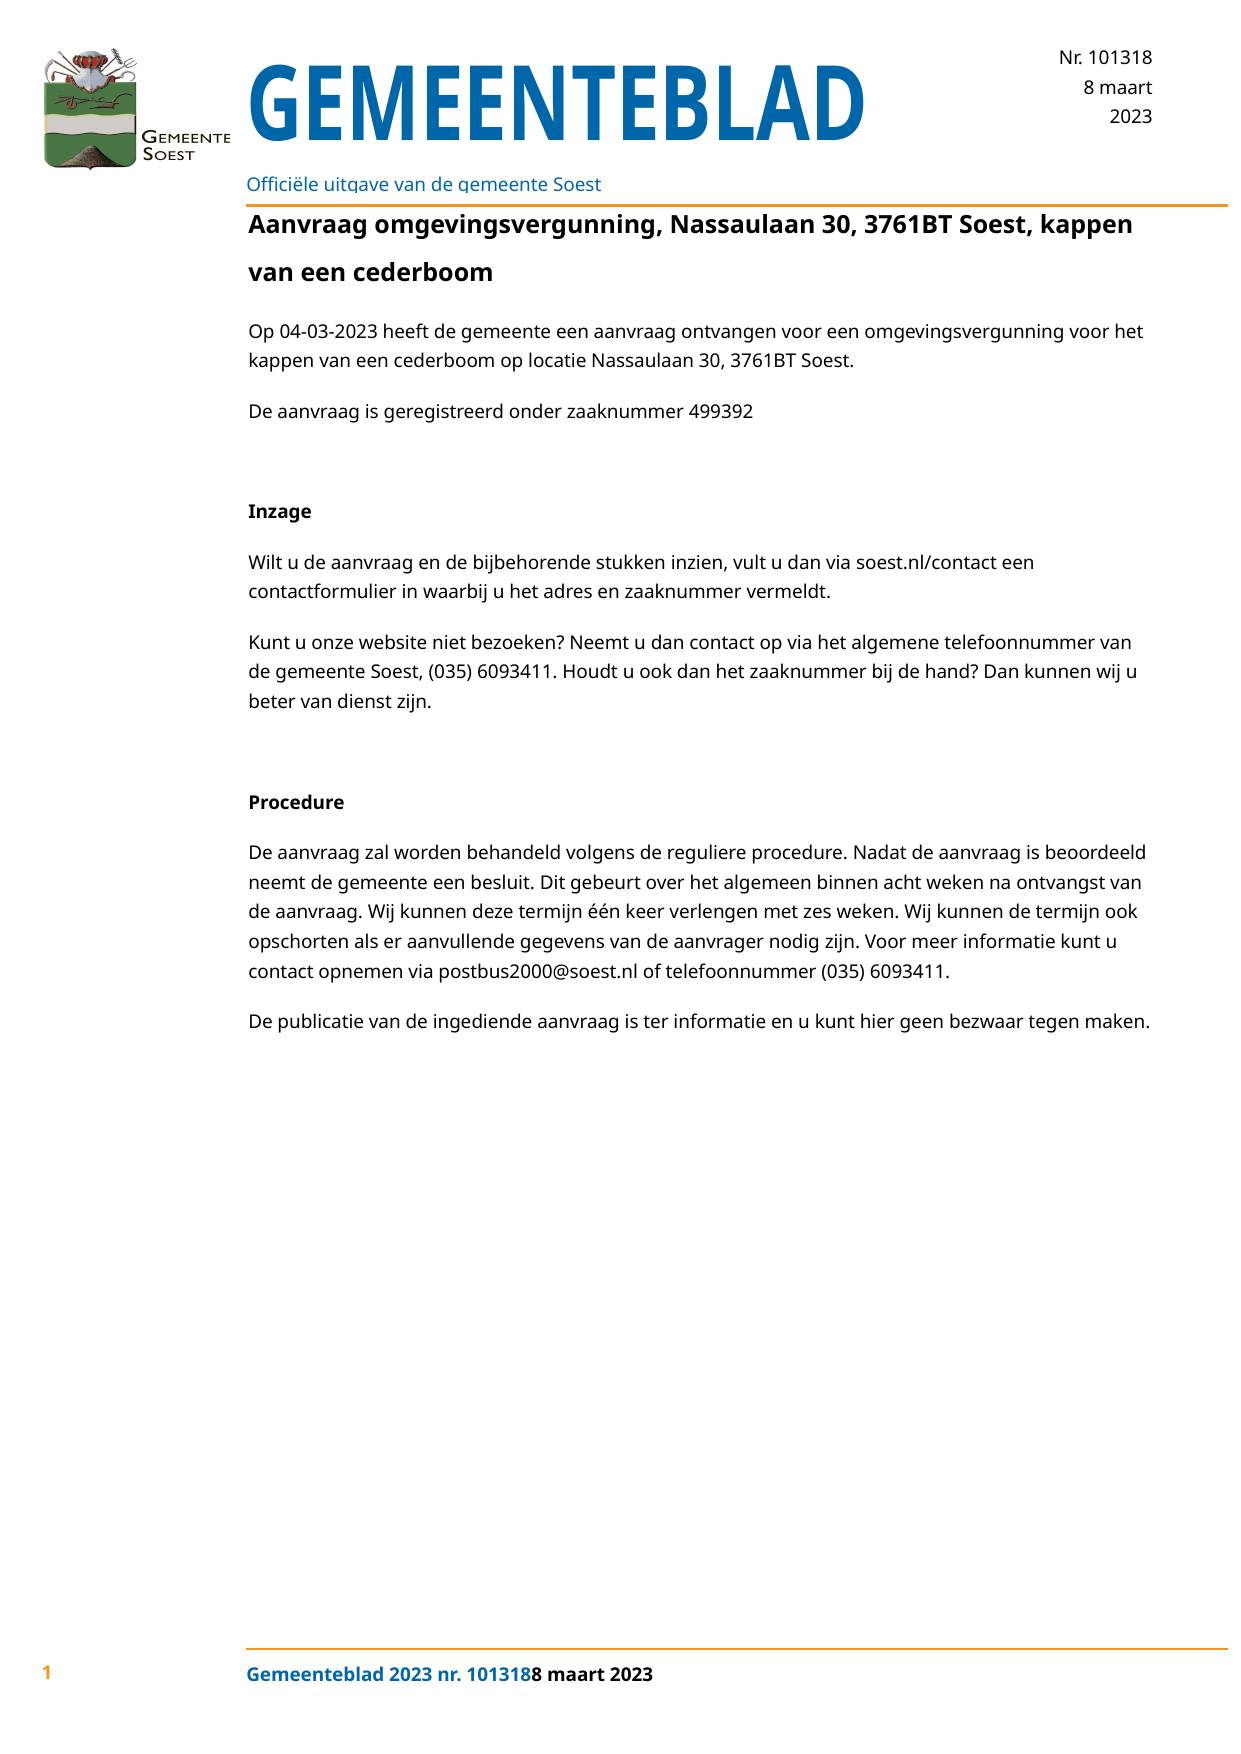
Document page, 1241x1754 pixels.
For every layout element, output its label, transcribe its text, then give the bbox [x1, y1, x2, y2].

text De aanvraag is geregistreerd onder zaaknummer 499392 [248, 398, 1152, 424]
text Inzage [248, 499, 1152, 524]
text Aanvraag omgevingsvergunning, Nassaulaan 30, 3761BT Soest, kappen van een cederboom [248, 207, 1152, 288]
text Wilt u de aanvraag en de bijbehorende stukken inzien, vult u dan via soest.nl/contact een contactformulier in waarbij u het adres en zaaknummer vermeldt. [248, 549, 1152, 604]
text Kunt u onze website niet bezoeken? Neemt u dan contact op via het algemene telefoonnummer van de gemeente Soest, (035) 6093411. Houdt u ook dan het zaaknummer bij de hand? Dan kunnen wij u beter van dienst zijn. [248, 629, 1152, 714]
text De aanvraag zal worden behandeld volgens de reguliere procedure. Nadat de aanvraag is beoordeeld neemt de gemeente een besluit. Dit gebeurt over het algemeen binnen acht weken na ontvangst van de aanvraag. Wij kunnen deze termijn één keer verlengen met zes weken. Wij kunnen de termijn ook opschorten als er aanvullende gegevens van de aanvrager nodig zijn. Voor meer informatie kunt u contact opnemen via postbus2000@soest.nl of telefoonnummer (035) 6093411. [248, 839, 1152, 984]
text Procedure [248, 789, 1152, 815]
text Op 04-03-2023 heeft de gemeente een aanvraag ontvangen voor een omgevingsvergunning voor het kappen van een cederboom op locatie Nassaulaan 30, 3761BT Soest. [248, 318, 1152, 373]
picture [41, 47, 231, 172]
text De publicatie van de ingediende aanvraag is ter informatie en u kunt hier geen bezwaar tegen maken. [248, 1008, 1152, 1034]
